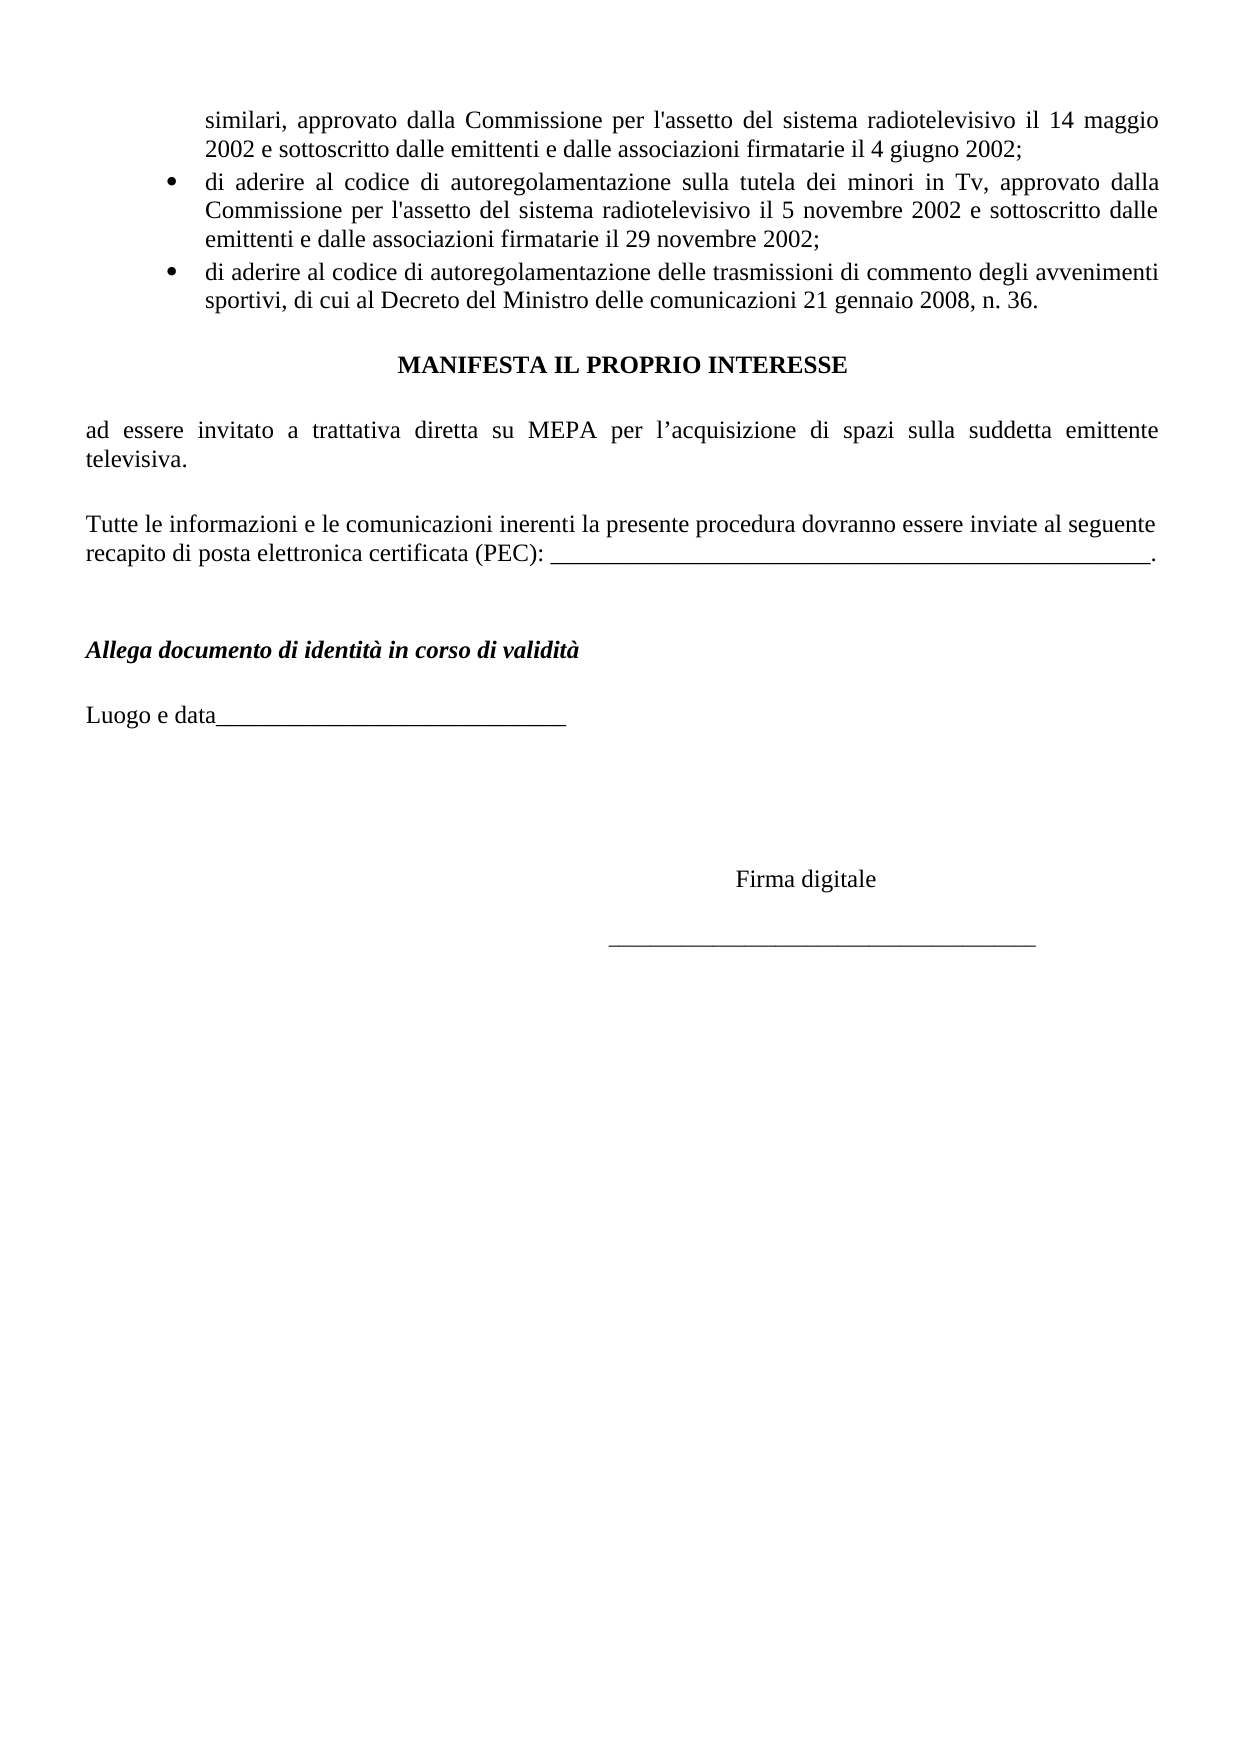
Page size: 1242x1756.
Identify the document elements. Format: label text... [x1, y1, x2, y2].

subtitle Firma digitale [735, 864, 1160, 893]
text _________________________________________ [461, 925, 1160, 949]
list di aderire al codice di autoregolamentazione delle trasmissioni di commento degli avvenimenti sportivi, di cui al Decreto del Ministro delle comunicazioni 21 gennaio 2008, n. 36. [167, 257, 1160, 314]
subtitle Allega documento di identità in corso di validità [86, 636, 1160, 664]
text ad essere invitato a trattativa diretta su MEPA per l’acquisizione di spazi sulla suddetta emittente televisiva. [86, 416, 1160, 473]
text MANIFESTA IL PROPRIO INTERESSE [86, 351, 1160, 379]
text Tutte le informazioni e le comunicazioni inerenti la presente procedura dovranno essere inviate al seguente recapito di posta elettronica certificata (PEC): ________________________________________________. [86, 509, 1160, 567]
text Luogo e data____________________________ [86, 701, 1160, 729]
list di aderire al codice di autoregolamentazione sulla tutela dei minori in Tv, approvato dalla Commissione per l'assetto del sistema radiotelevisivo il 5 novembre 2002 e sottoscritto dalle emittenti e dalle associazioni firmatarie il 29 novembre 2002; [167, 167, 1160, 253]
list similari, approvato dalla Commissione per l'assetto del sistema radiotelevisivo il 14 maggio 2002 e sottoscritto dalle emittenti e dalle associazioni firmatarie il 4 giugno 2002; [167, 106, 1160, 163]
